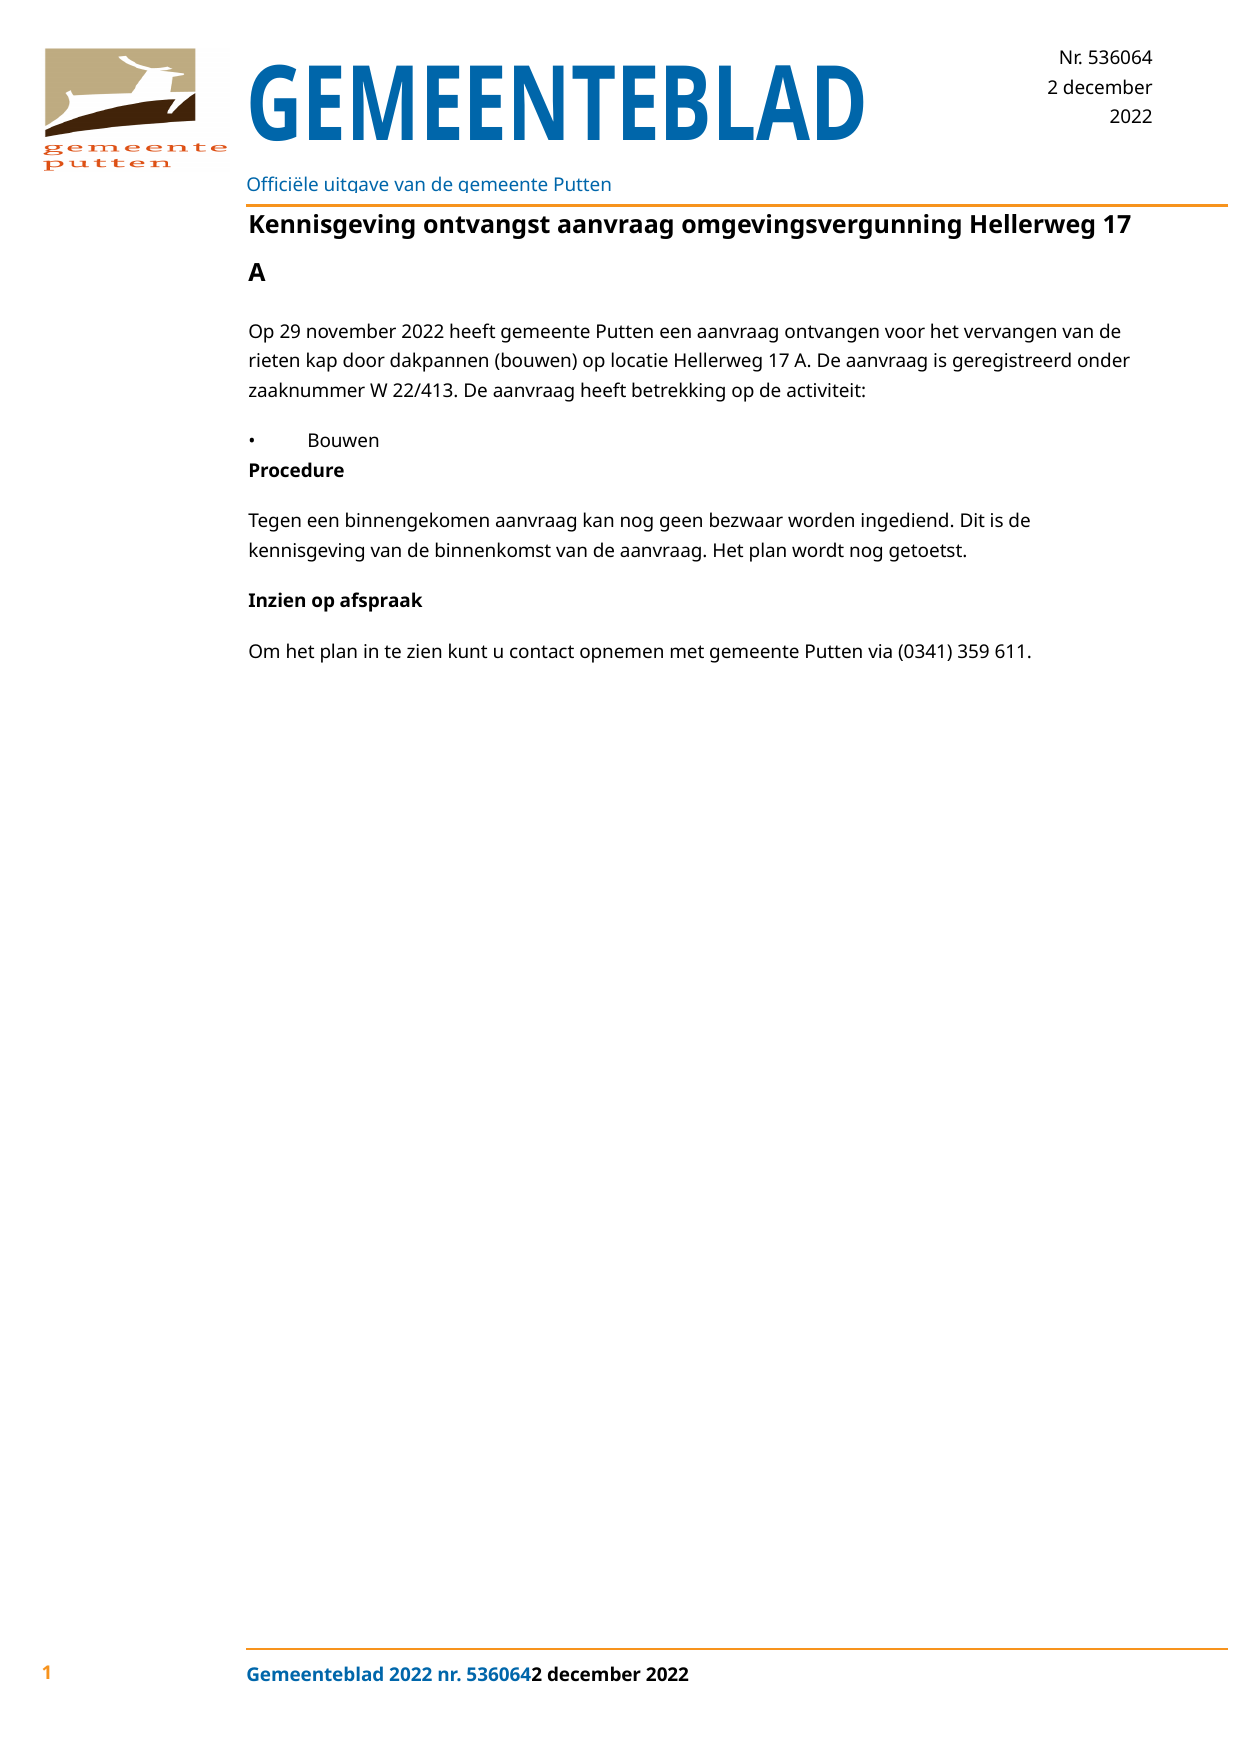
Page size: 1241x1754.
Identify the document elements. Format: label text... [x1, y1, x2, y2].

text Op 29 november 2022 heeft gemeente Putten een aanvraag ontvangen voor het vervangen van de rieten kap door dakpannen (bouwen) op locatie Hellerweg 17 A. De aanvraag is geregistreerd onder zaaknummer W 22/413. De aanvraag heeft betrekking op de activiteit: [248, 318, 1152, 403]
text Procedure [248, 457, 1152, 483]
list Bouwen [248, 427, 1152, 453]
text Kennisgeving ontvangst aanvraag omgevingsvergunning Hellerweg 17 A [248, 207, 1152, 288]
text Tegen een binnengekomen aanvraag kan nog geen bezwaar worden ingediend. Dit is de kennisgeving van de binnenkomst van de aanvraag. Het plan wordt nog getoetst. [248, 507, 1152, 563]
text Inzien op afspraak [248, 587, 1152, 613]
text Om het plan in te zien kunt u contact opnemen met gemeente Putten via (0341) 359 611. [248, 638, 1152, 664]
picture [41, 47, 231, 172]
